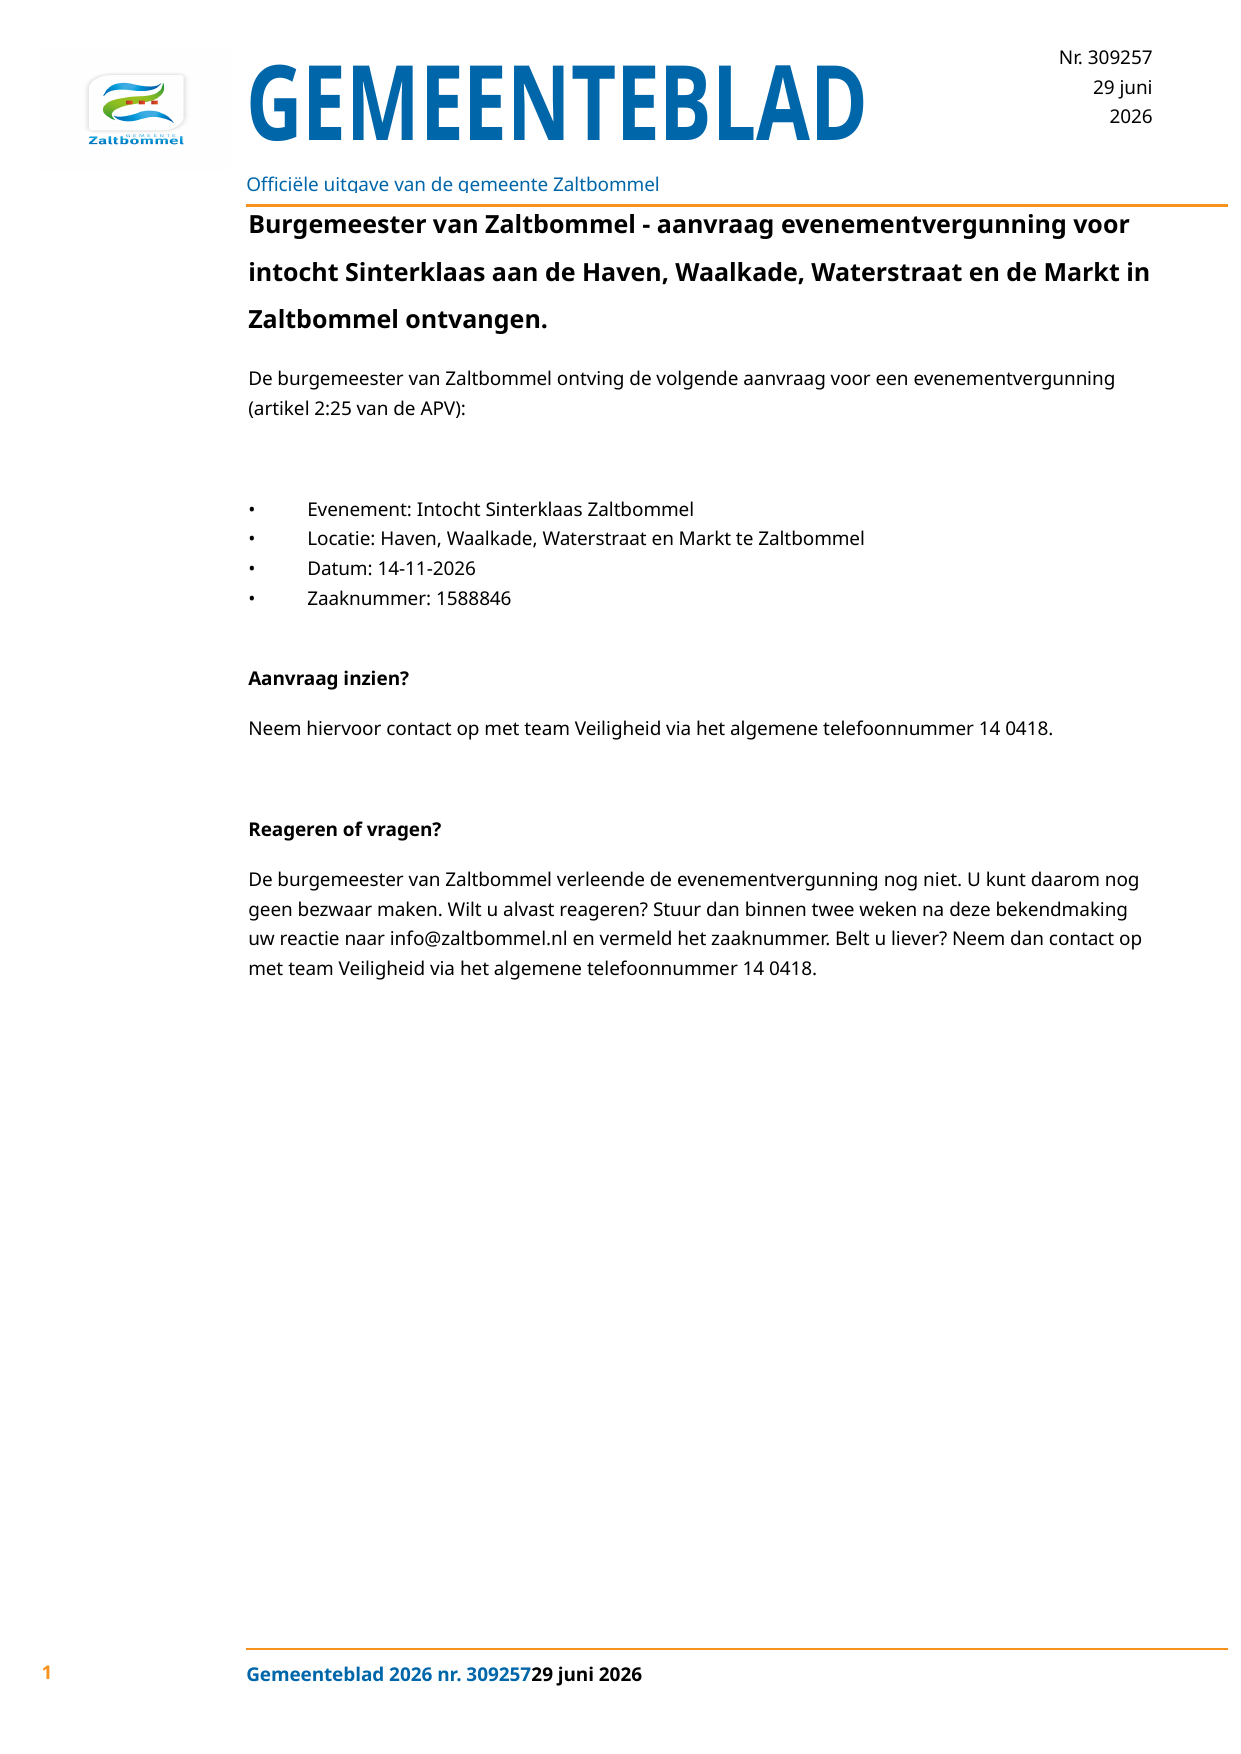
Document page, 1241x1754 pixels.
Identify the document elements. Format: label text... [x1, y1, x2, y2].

text Burgemeester van Zaltbommel - aanvraag evenementvergunning voor intocht Sinterklaas aan de Haven, Waalkade, Waterstraat en de Markt in Zaltbommel ontvangen. [248, 207, 1152, 336]
list Zaaknummer: 1588846 [248, 585, 1152, 610]
text De burgemeester van Zaltbommel ontving de volgende aanvraag voor een evenementvergunning (artikel 2:25 van de APV): [248, 366, 1152, 421]
text Aanvraag inzien? [248, 665, 1152, 690]
list Evenement: Intocht Sinterklaas Zaltbommel [248, 496, 1152, 522]
text De burgemeester van Zaltbommel verleende de evenementvergunning nog niet. U kunt daarom nog geen bezwaar maken. Wilt u alvast reageren? Stuur dan binnen twee weken na deze bekendmaking uw reactie naar info@zaltbommel.nl en vermeld het zaaknummer. Belt u liever? Neem dan contact op met team Veiligheid via het algemene telefoonnummer 14 0418. [248, 866, 1152, 981]
text Neem hiervoor contact op met team Veiligheid via het algemene telefoonnummer 14 0418. [248, 715, 1152, 741]
list Datum: 14-11-2026 [248, 555, 1152, 581]
text Reageren of vragen? [248, 816, 1152, 842]
list Locatie: Haven, Waalkade, Waterstraat en Markt te Zaltbommel [248, 526, 1152, 551]
picture [41, 47, 231, 172]
